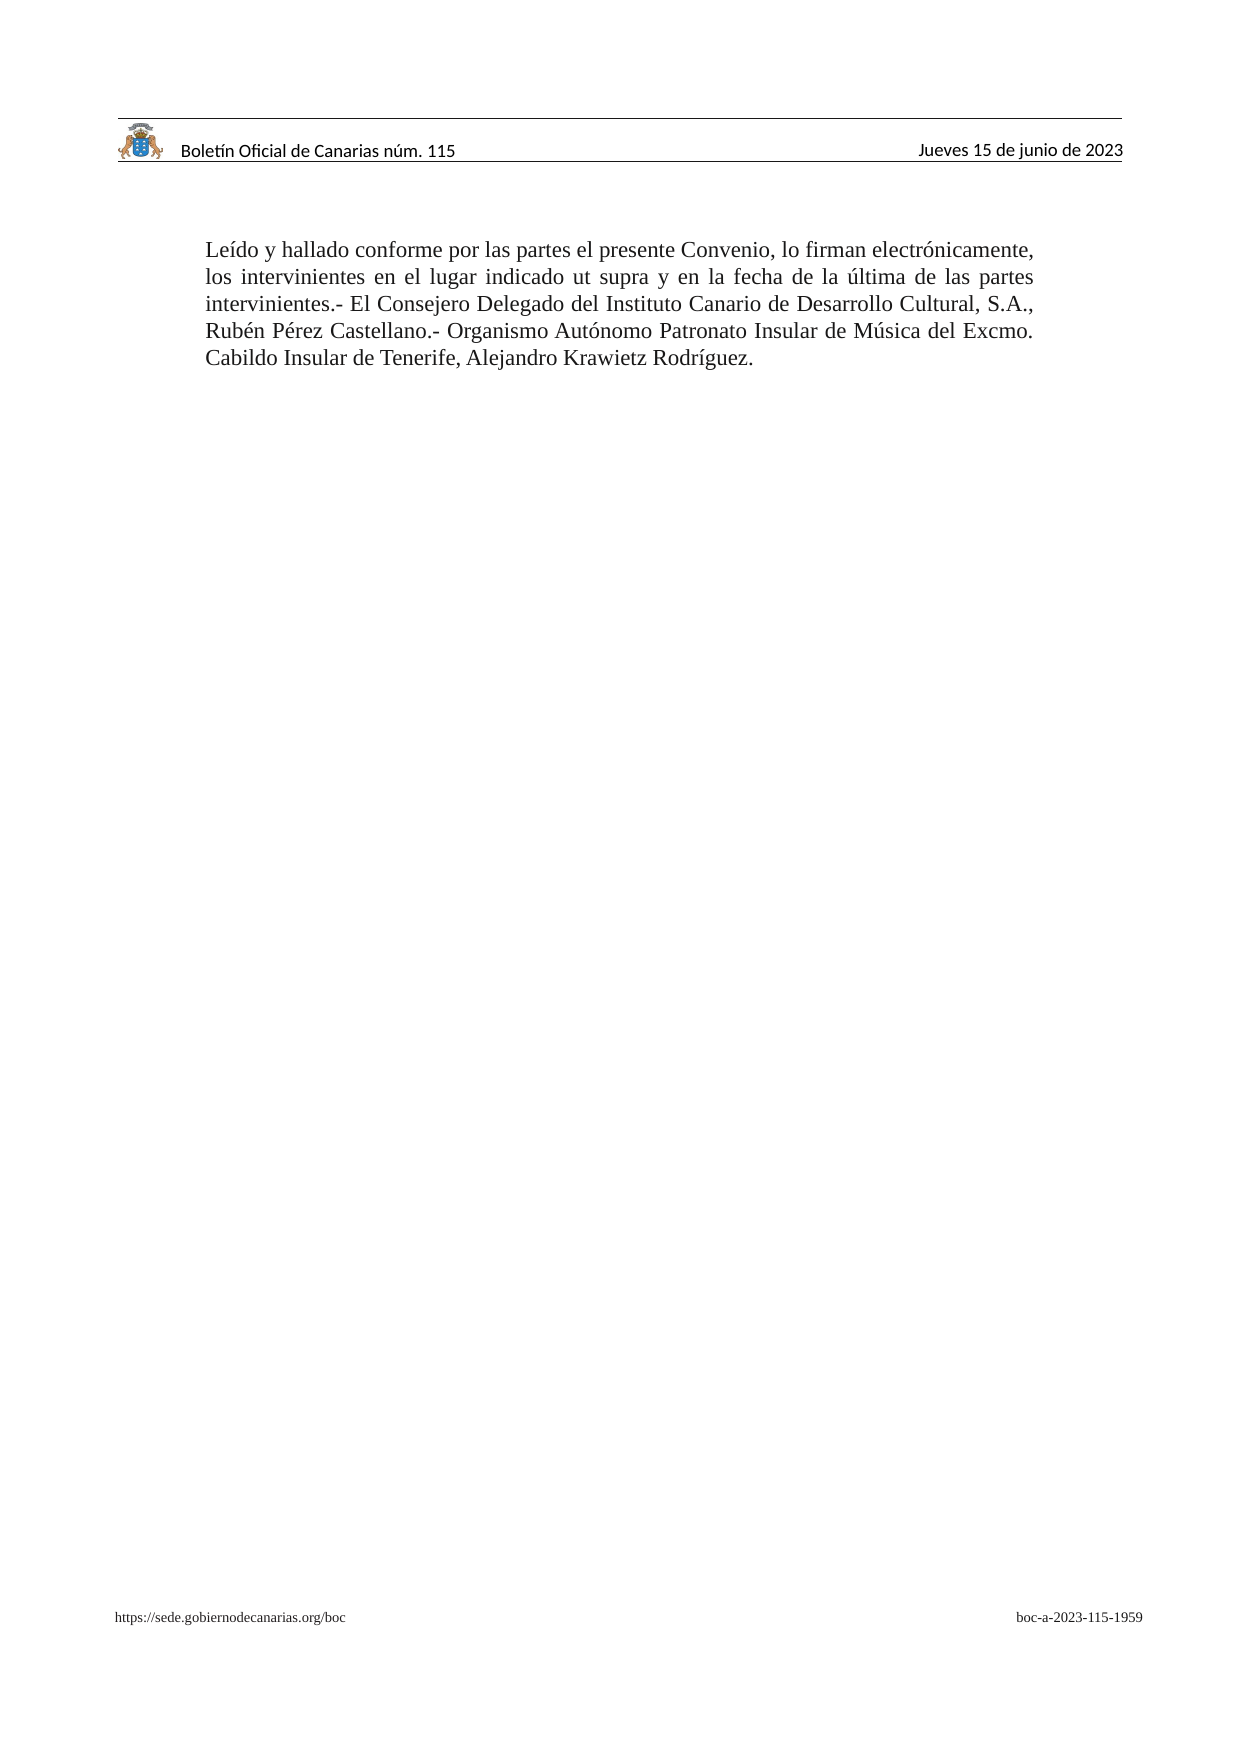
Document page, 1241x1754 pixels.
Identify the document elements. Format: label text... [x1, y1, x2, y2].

text Leído y hallado conforme por las partes el presente Convenio, lo firman electrónicamente, los intervinientes en el lugar indicado ut supra y en la fecha de la última de las partes intervinientes.- El Consejero Delegado del Instituto Canario de Desarrollo Cultural, S.A., Rubén Pérez Castellano.- Organismo Autónomo Patronato Insular de Música del Excmo. Cabildo Insular de Tenerife, Alejandro Krawietz Rodríguez. [205, 236, 1035, 370]
